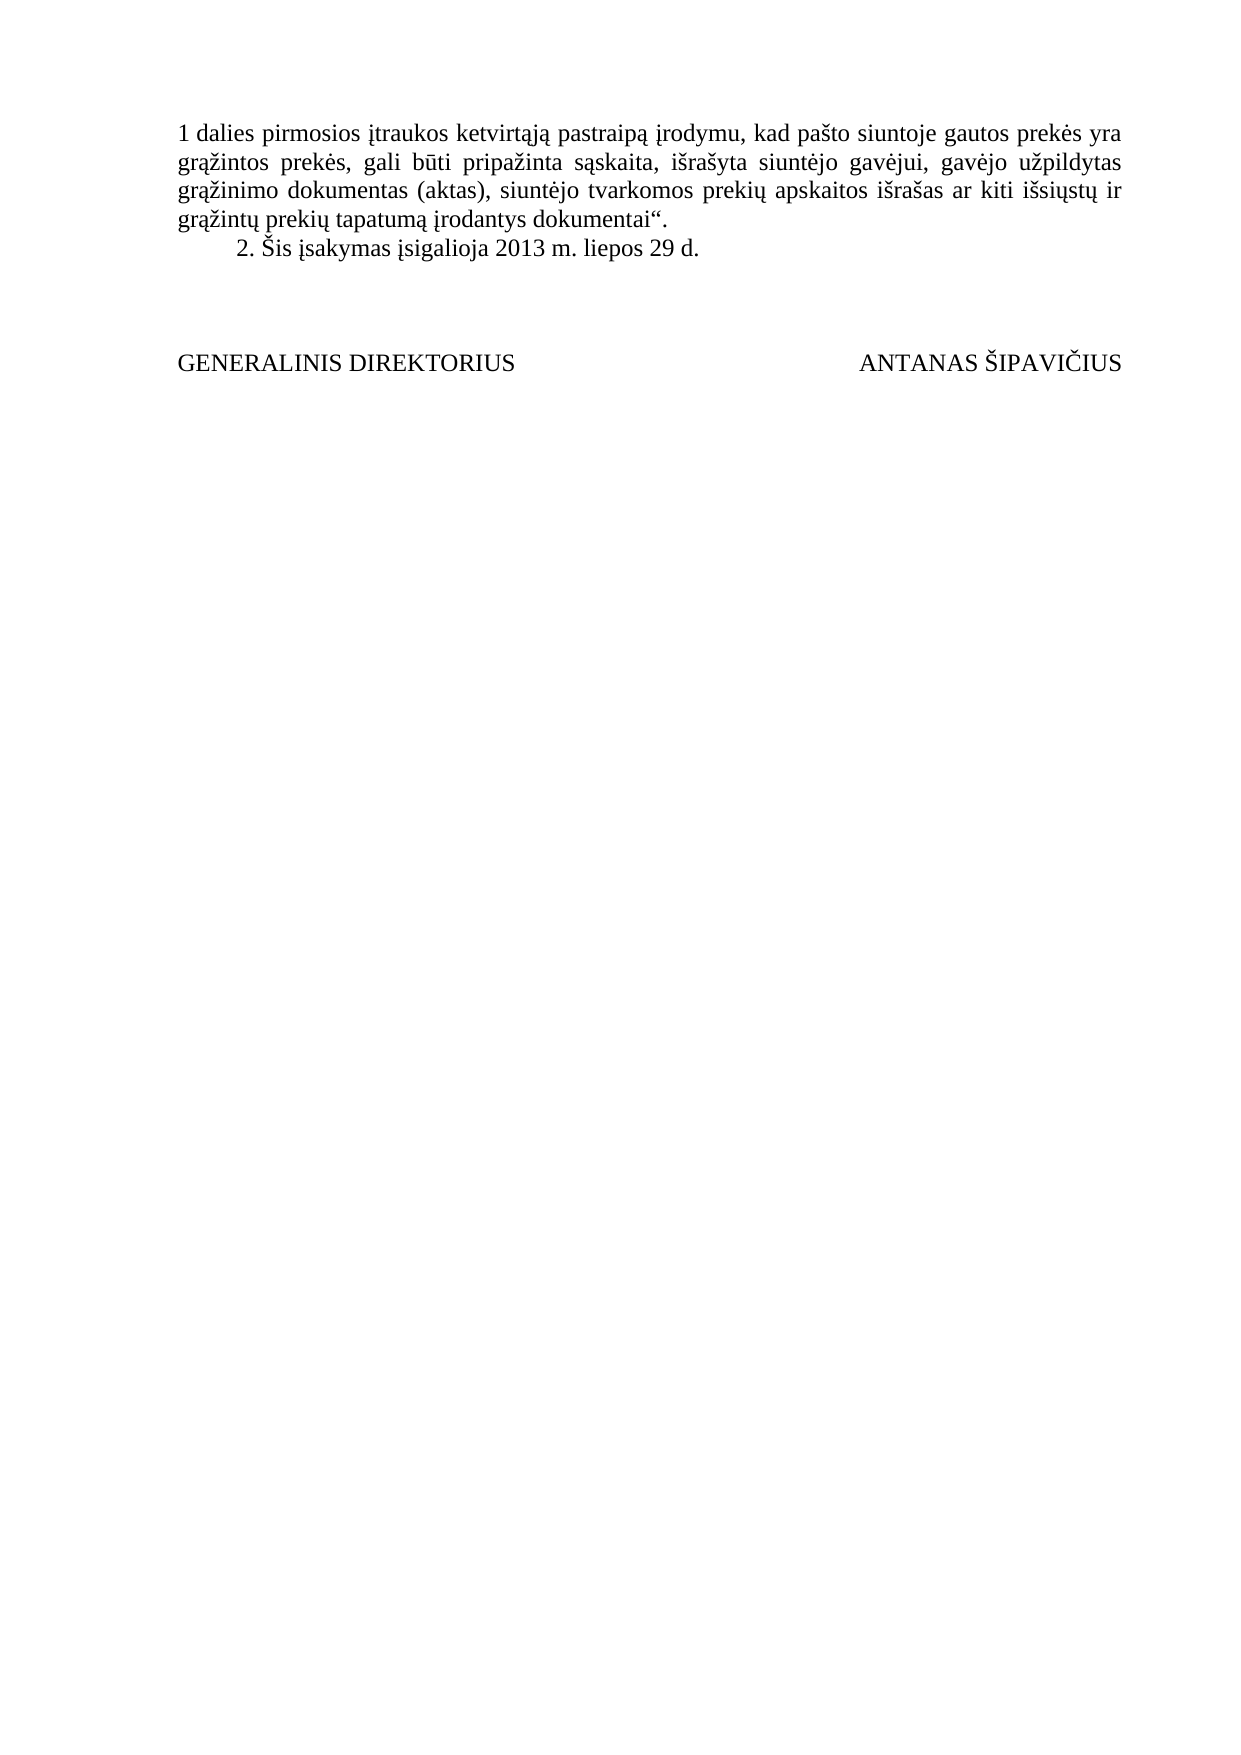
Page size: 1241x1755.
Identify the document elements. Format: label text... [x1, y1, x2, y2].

text 2. Šis įsakymas įsigalioja 2013 m. liepos 29 d. [177, 233, 1122, 262]
text 1 dalies pirmosios įtraukos ketvirtąją pastraipą įrodymu, kad pašto siuntoje gautos prekės yra grąžintos prekės, gali būti pripažinta sąskaita, išrašyta siuntėjo gavėjui, gavėjo užpildytas grąžinimo dokumentas (aktas), siuntėjo tvarkomos prekių apskaitos išrašas ar kiti išsiųstų ir grąžintų prekių tapatumą įrodantys dokumentai“. [177, 118, 1122, 233]
text Generalinis direktorius Antanas Šipavičius [177, 348, 1122, 377]
